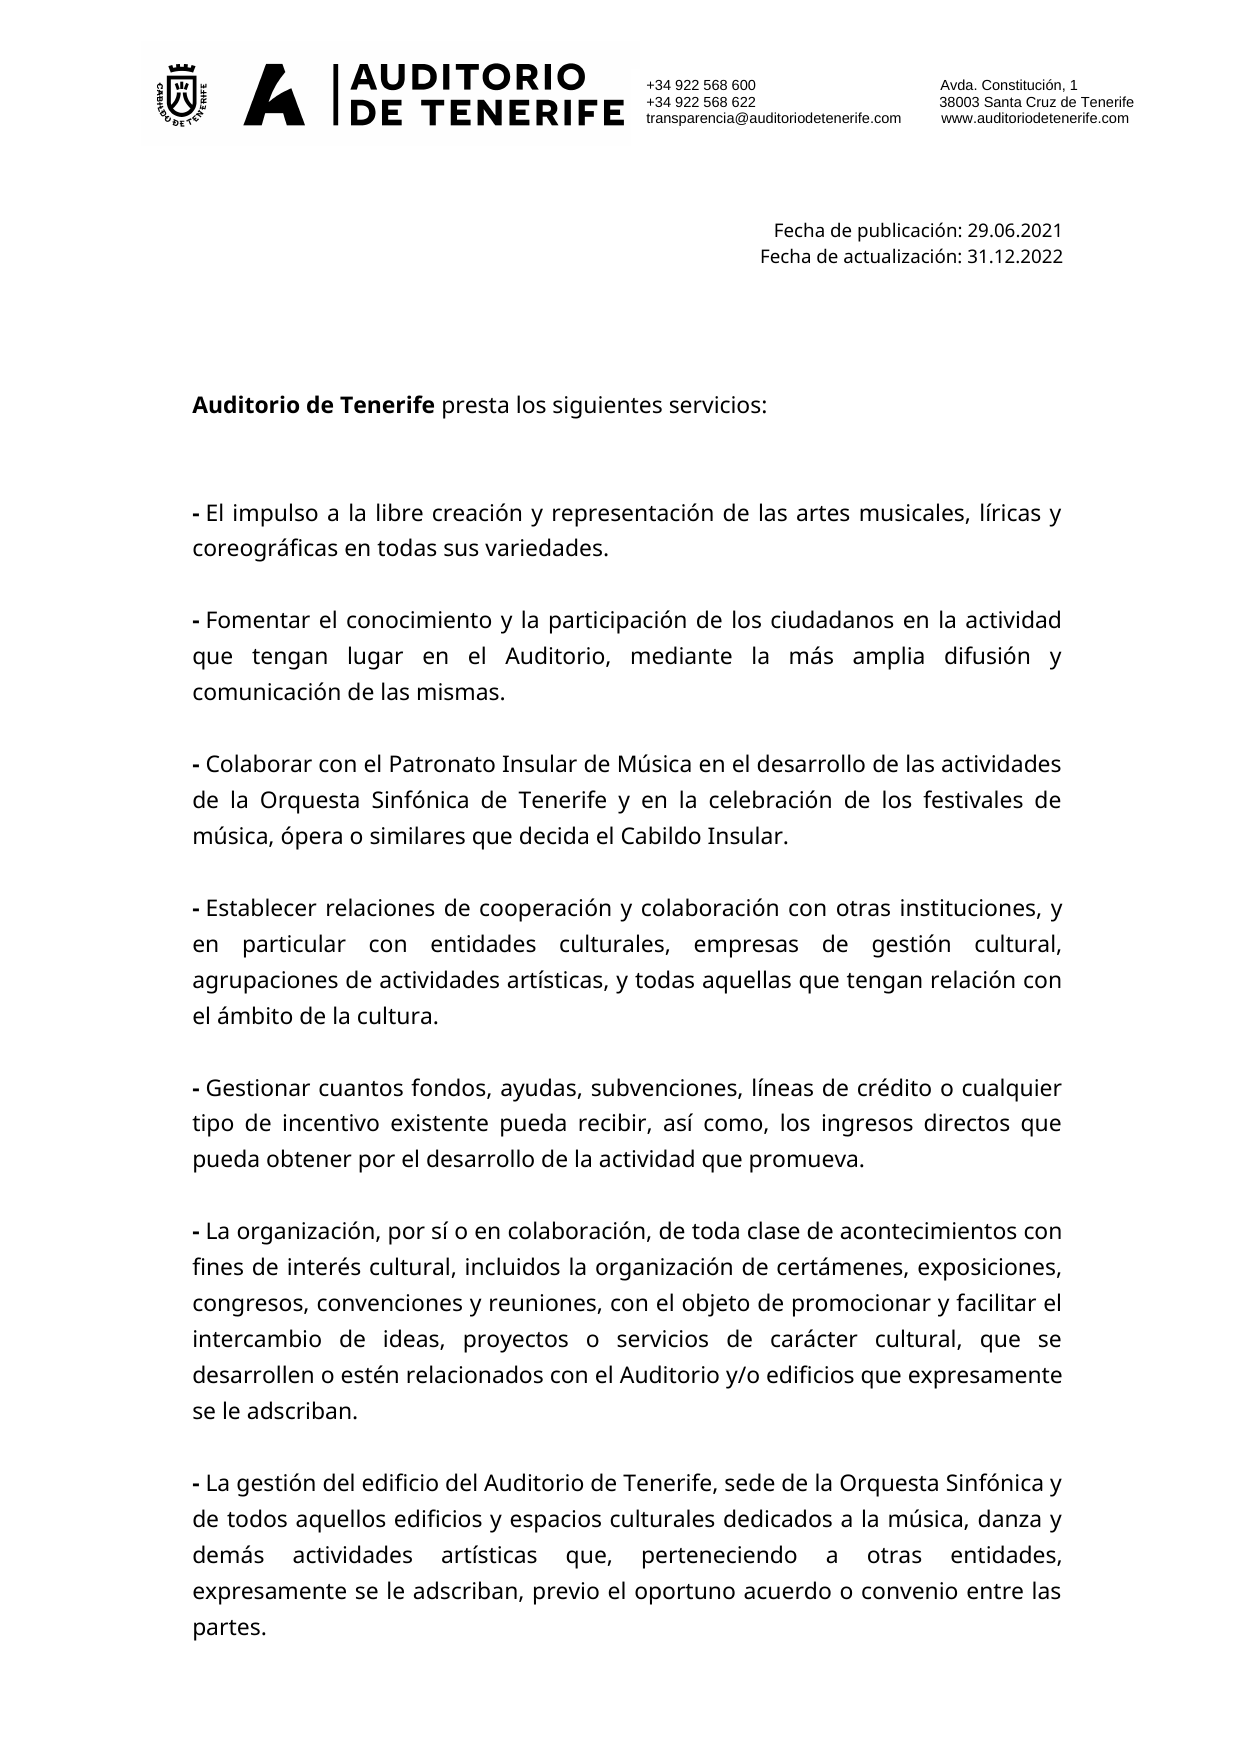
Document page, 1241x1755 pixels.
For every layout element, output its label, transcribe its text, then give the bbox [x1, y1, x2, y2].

text - Establecer relaciones de cooperación y colaboración con otras instituciones, y en particular con entidades culturales, empresas de gestión cultural, agrupaciones de actividades artísticas, y todas aquellas que tengan relación con el ámbito de la cultura. [192, 856, 1063, 1031]
text - Gestionar cuantos fondos, ayudas, subvenciones, líneas de crédito o cualquier tipo de incentivo existente pueda recibir, así como, los ingresos directos que pueda obtener por el desarrollo de la actividad que promueva. [192, 1071, 1063, 1174]
text - Colaborar con el Patronato Insular de Música en el desarrollo de las actividades de la Orquesta Sinfónica de Tenerife y en la celebración de los festivales de música, ópera o similares que decida el Cabildo Insular. [192, 712, 1063, 851]
text - El impulso a la libre creación y representación de las artes musicales, líricas y coreográficas en todas sus variedades. [192, 496, 1063, 564]
text - Fomentar el conocimiento y la participación de los ciudadanos en la actividad que tengan lugar en el Auditorio, mediante la más amplia difusión y comunicación de las mismas. [192, 568, 1063, 707]
text Auditorio de Tenerife presta los siguientes servicios: [192, 389, 1063, 420]
text - La organización, por sí o en colaboración, de toda clase de acontecimientos con fines de interés cultural, incluidos la organización de certámenes, exposiciones, congresos, convenciones y reuniones, con el objeto de promocionar y facilitar el intercambio de ideas, proyectos o servicios de carácter cultural, que se desarrollen o estén relacionados con el Auditorio y/o edificios que expresamente se le adscriban. [192, 1179, 1063, 1426]
text - La gestión del edificio del Auditorio de Tenerife, sede de la Orquesta Sinfónica y de todos aquellos edificios y espacios culturales dedicados a la música, danza y demás actividades artísticas que, perteneciendo a otras entidades, expresamente se le adscriban, previo el oportuno acuerdo o convenio entre las partes. [192, 1431, 1063, 1642]
